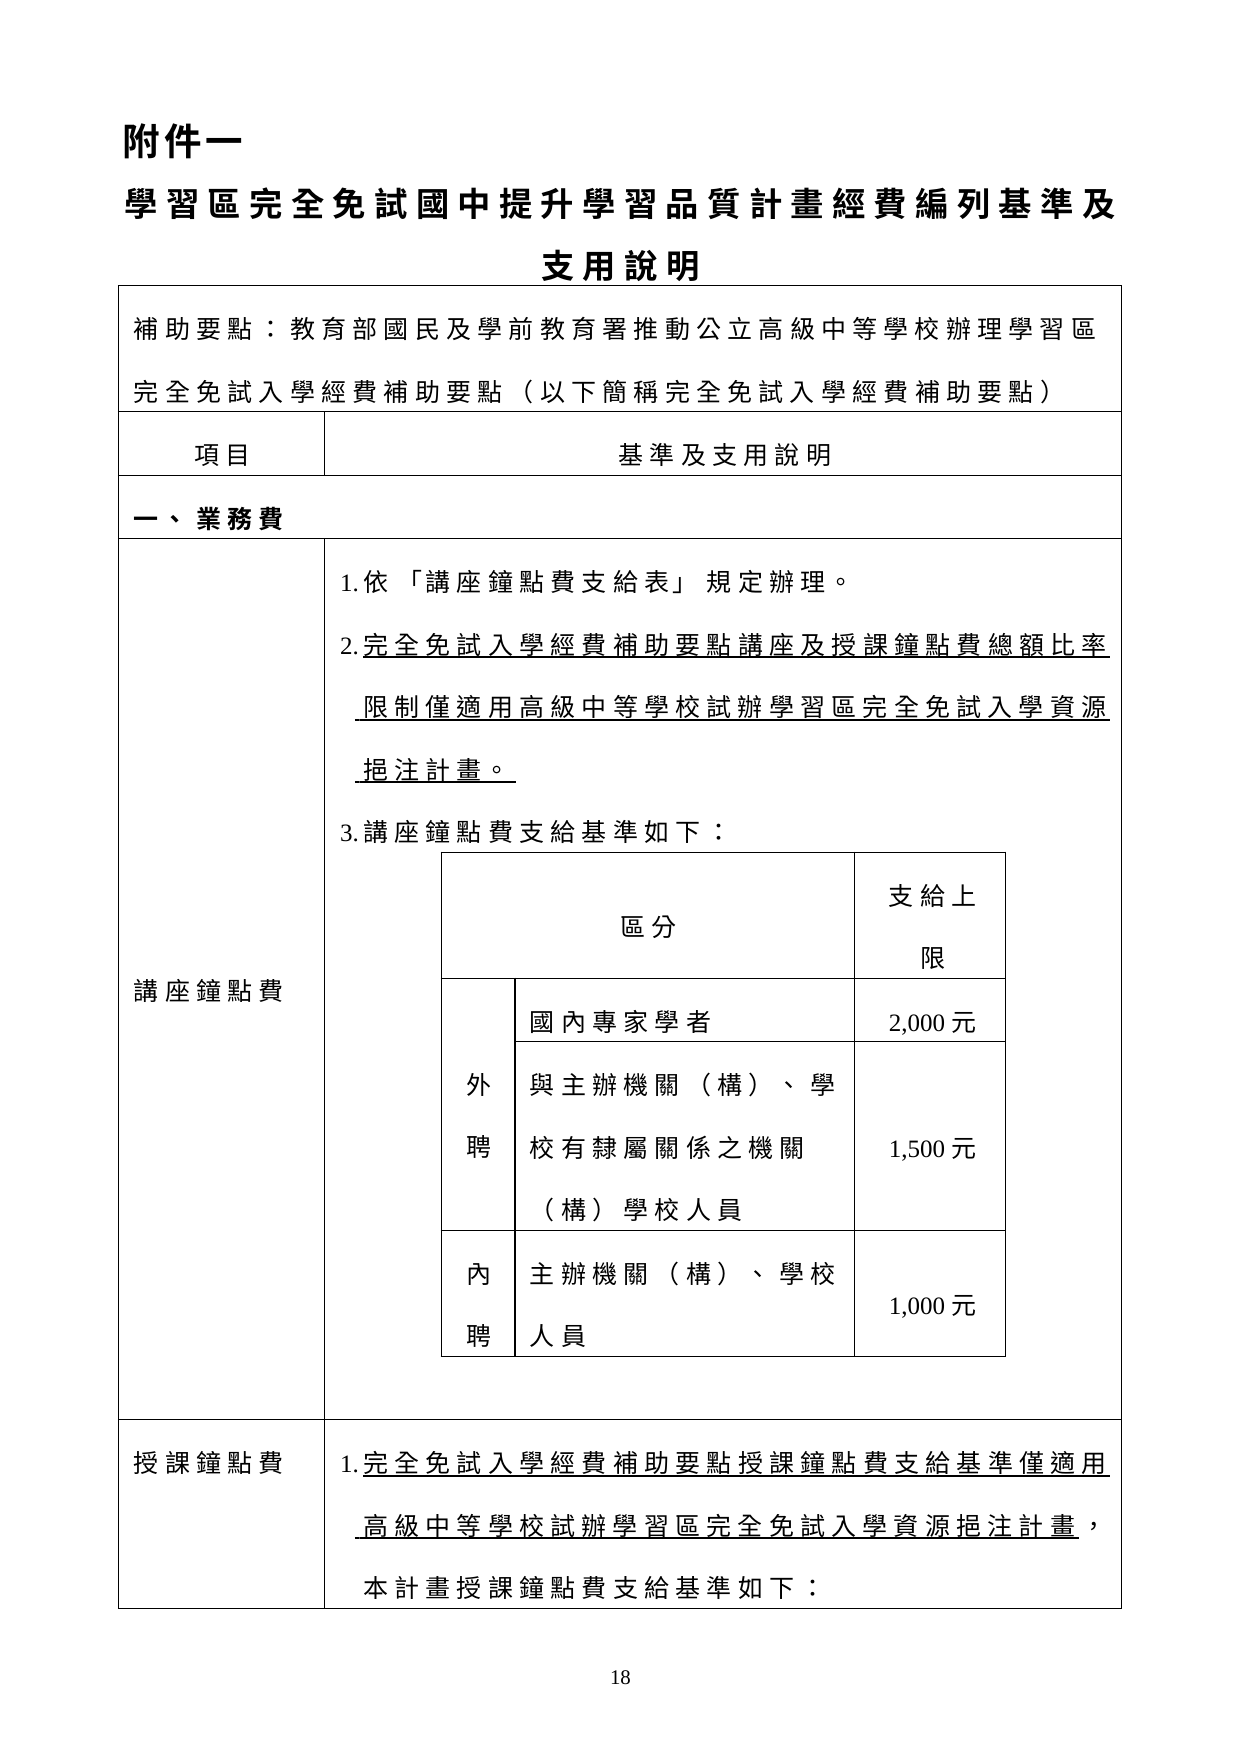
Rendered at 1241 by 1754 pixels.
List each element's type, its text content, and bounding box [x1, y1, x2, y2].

table_cell 項目 [119, 412, 324, 474]
table_cell 1,500元 [855, 1042, 1005, 1230]
table_header 支給上限 [855, 853, 1005, 978]
text 附件一 [120, 97, 1120, 160]
table_cell 1.依「講座鐘點費支給表」規定辦理。 2.完全免試入學經費補助要點講座及授課鐘點費總額比率限制僅適用高級中等學校試辦學習區完全免試入學資源挹注計畫。 3.講座鐘點費支給基準如下： [325, 539, 1121, 1419]
table_header 補助要點：教育部國民及學前教育署推動公立高級中等學校辦理學習區完全免試入學經費補助要點（以下簡稱完全免試入學經費補助要點） [119, 286, 1121, 411]
table_cell 1.完全免試入學經費補助要點授課鐘點費支給基準僅適用高級中等學校試辦學習區完全免試入學資源挹注計畫，本計畫授課鐘點費支給基準如下： [325, 1420, 1121, 1608]
table_cell 主辦機關（構）、學校人員 [516, 1231, 854, 1356]
table_cell 內聘 [442, 1231, 514, 1356]
table_cell 講座鐘點費 [119, 539, 324, 1419]
table_cell 授課鐘點費 [119, 1420, 324, 1608]
table_cell 外聘 [442, 979, 514, 1230]
table_cell 國內專家學者 [516, 979, 854, 1041]
table_cell 2,000元 [855, 979, 1005, 1041]
table_cell 與主辦機關（構）、學校有隸屬關係之機關（構）學校人員 [516, 1042, 854, 1230]
table_cell 基準及支用說明 [325, 412, 1121, 474]
table_cell 一、業務費 [119, 476, 1121, 538]
text 學習區完全免試國中提升學習品質計畫經費編列基準及支用說明 [120, 160, 1120, 285]
table_cell 1,000元 [855, 1231, 1005, 1356]
table_header 區分 [442, 853, 854, 978]
